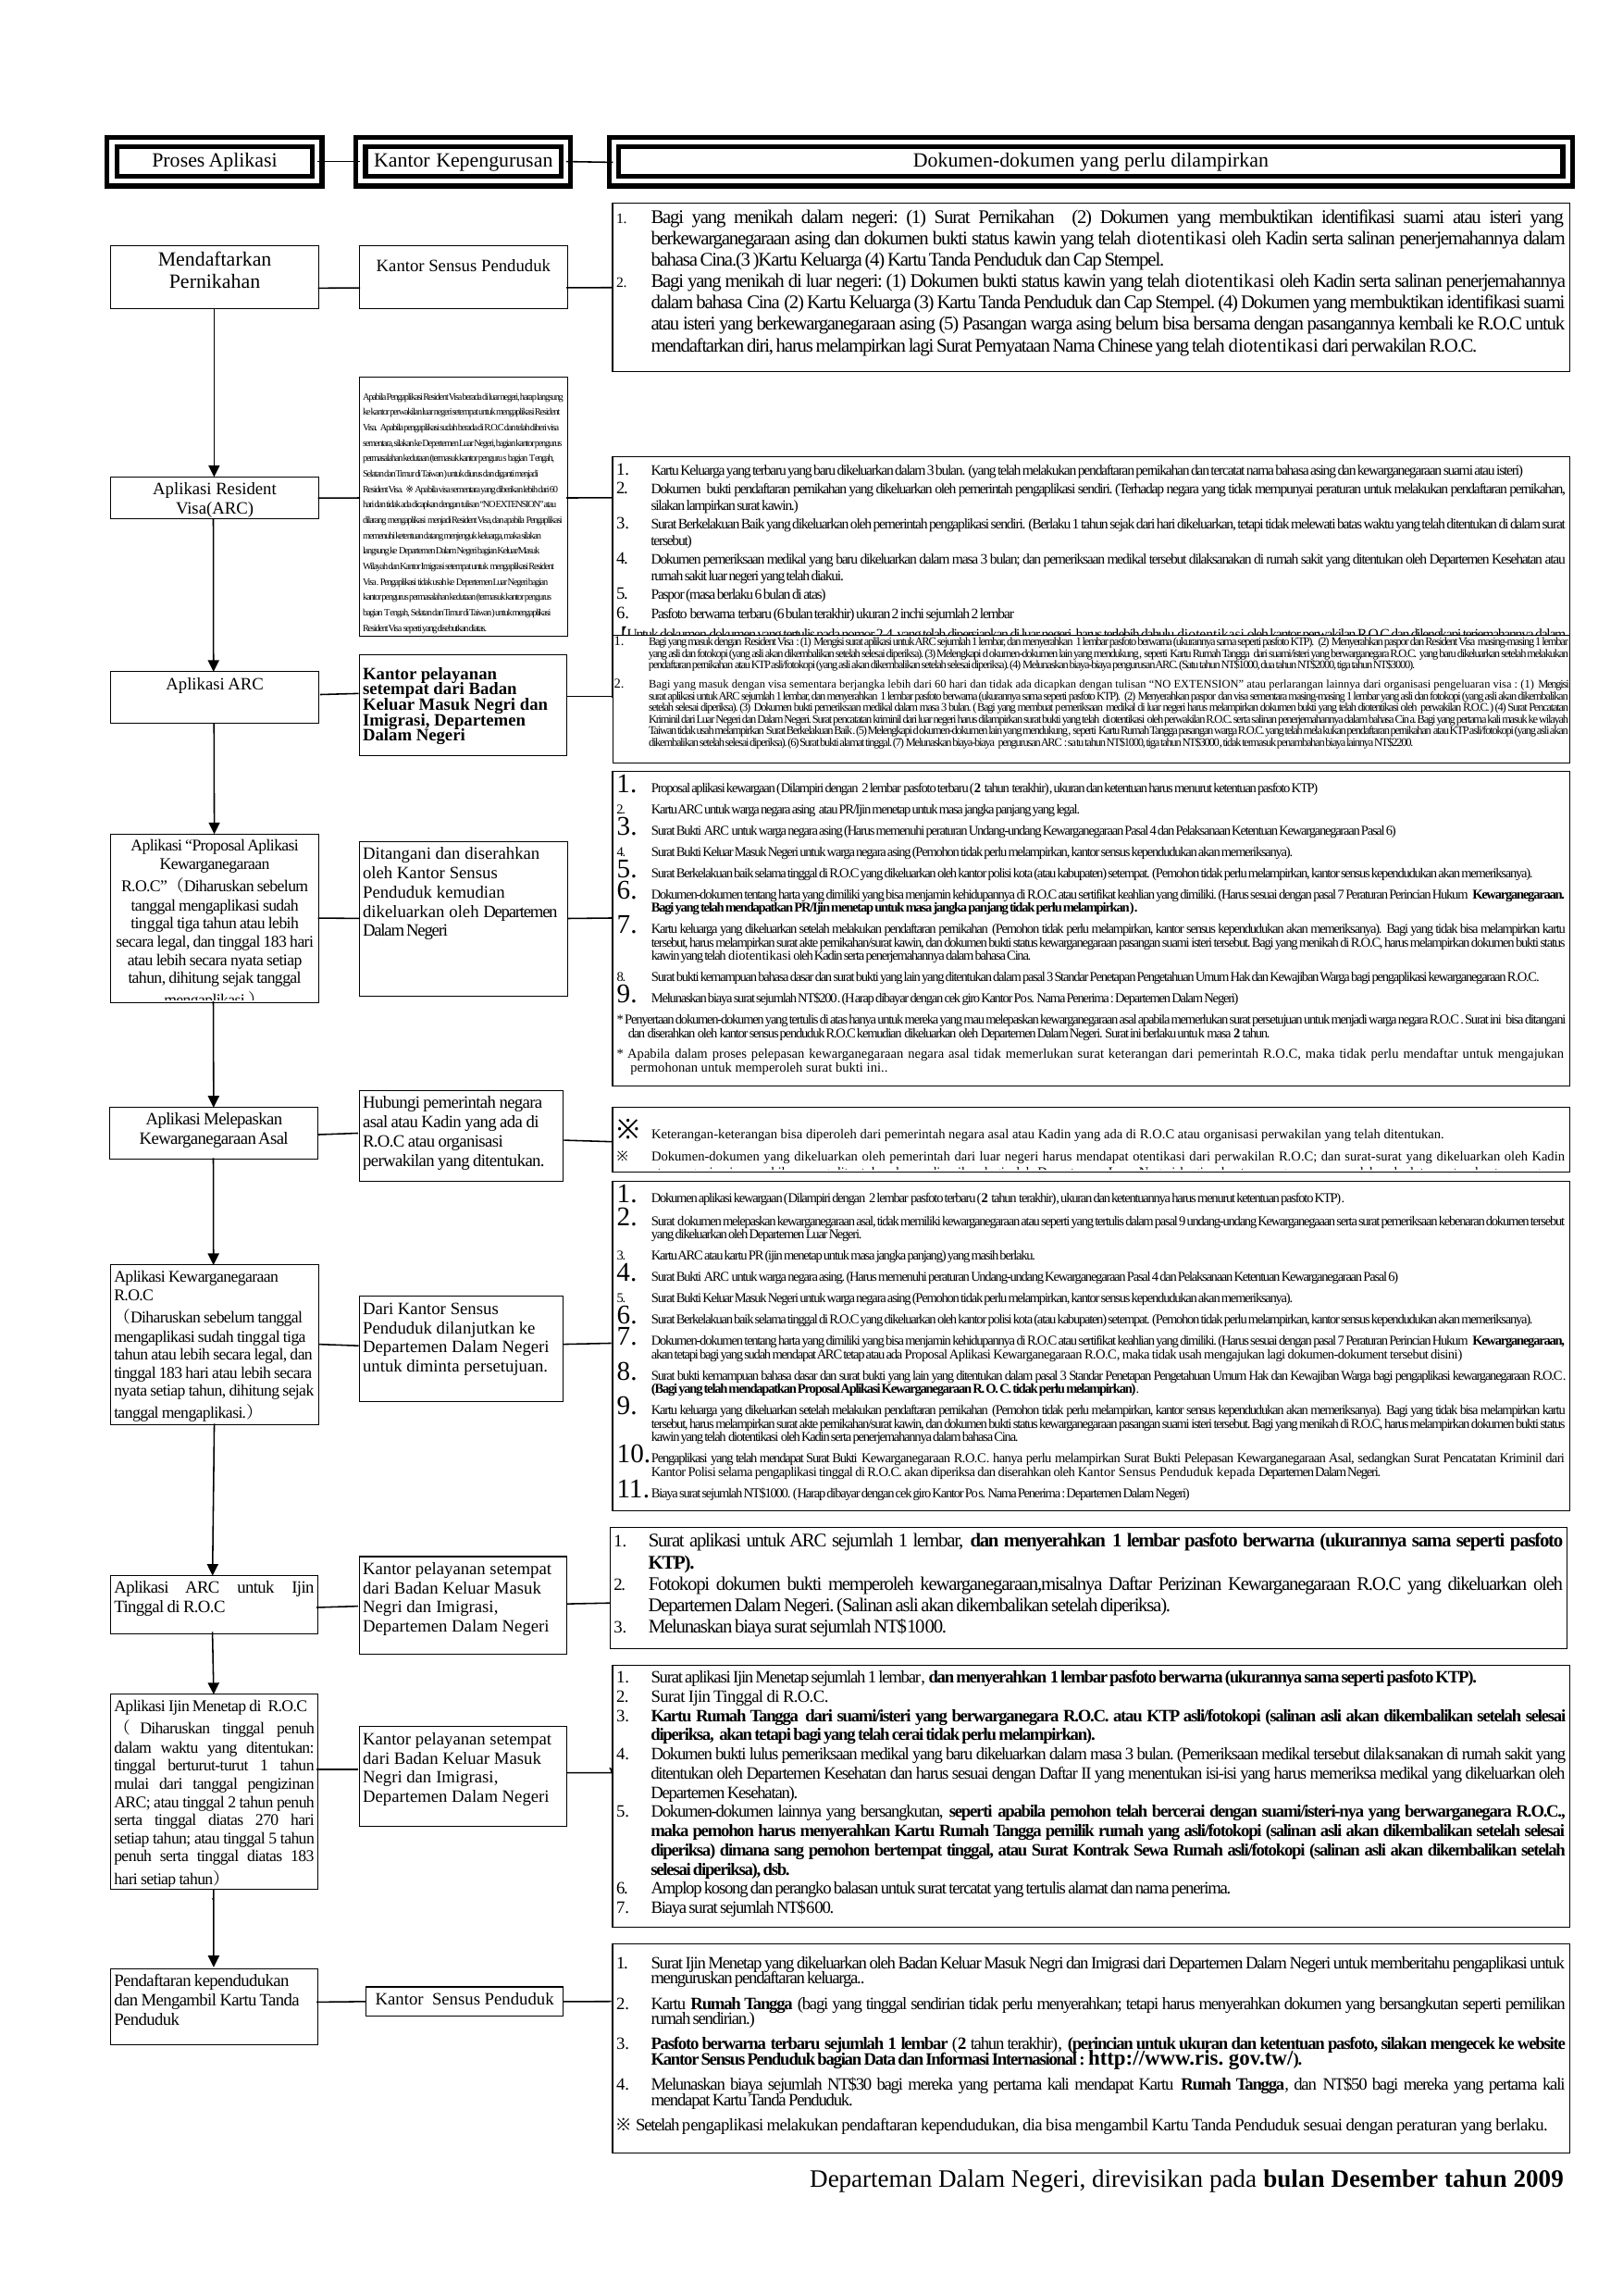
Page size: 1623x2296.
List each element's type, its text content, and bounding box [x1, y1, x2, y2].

text Departeman Dalam Negeri, direvisikan pada bulan Desember tahun 2009 [215, 499, 612, 696]
text Departeman Dalam Negeri, direvisikan pada bulan Desember tahun 2009 [214, 1345, 1563, 1607]
list Kartu keluarga yang dikeluarkan setelah melakukan pendaftaran pernikahan (Pemohon tidak perlu melampirkan, kantor sensus kependudukan akan memeriksanya). Bagi yang tidak bisa melampirkan kartu tersebut, harus melampirkan surat akte pernikahan/surat kawin, dan dokumen bukti status kewarganegaraan pasangan suami isteri tersebut. Bagi yang menikah di R.O.C, harus melampirkan dokumen bukti status kawin yang telah diotentikasi oleh Kadin serta penerjemahannya dalam bahasa Cina. [616, 923, 1566, 963]
text Kantor pelayanan setempat dari Badan Keluar Masuk Negri dan Imigrasi, Departemen Dalam Negeri [363, 1559, 563, 1636]
list Surat Bukti ARC untuk warga negara asing (Harus memenuhi peraturan Undang-undang Kewarganegaraan Pasal 4 dan Pelaksanaan Ketentuan Kewarganegaraan Pasal 6) [616, 825, 1566, 838]
list Pasfoto berwarna terbaru (6 bulan terakhir) ukuran 2 inchi sejumlah 2 lembar [616, 603, 1566, 623]
text Kantor Sensus Penduduk [363, 255, 564, 275]
text ※ Setelah pengaplikasi melakukan pendaftaran kependudukan, dia bisa mengambil Kartu Tanda Penduduk sesuai dengan peraturan yang berlaku. [616, 2118, 1566, 2134]
list Dokumen aplikasi kewargaan (Dilampiri dengan 2 lembar pasfoto terbaru (2 tahun terakhir), ukuran dan ketentuannya harus menurut ketentuan pasfoto KTP). [616, 1192, 1566, 1205]
text Departeman Dalam Negeri, direvisikan pada bulan Desember tahun 2009 [215, 919, 1563, 1140]
text Proses Aplikasi [119, 149, 310, 172]
list Surat aplikasi Ijin Menetap sejumlah 1 lembar, dan menyerahkan 1 lembar pasfoto berwarna (ukurannya sama seperti pasfoto KTP). [616, 1668, 1566, 1687]
list Dokumen-dokumen tentang harta yang dimiliki yang bisa menjamin kehidupannya di R.O.C atau sertifikat keahlian yang dimiliki. (Harus sesuai dengan pasal 7 Peraturan Perincian Hukum Kewarganegaraan, akan tetapi bagi yang sudah mendapat ARC tetap atau ada Proposal Aplikasi Kewarganegaraan R.O.C, maka tidak usah mengajukan lagi dokumen-dokument tersebut disini) [616, 1334, 1566, 1361]
list Keterangan-keterangan bisa diperoleh dari pemerintah negara asal atau Kadin yang ada di R.O.C atau organisasi perwakilan yang telah ditentukan. [616, 1110, 1566, 1147]
text Departeman Dalam Negeri, direvisikan pada bulan Desember tahun 2009 [110, 1160, 212, 1264]
text Apabila Pengaplikasi Resident Visa berada di luar negeri, harap langsung ke kantor perwakilan luar negeri setempat untuk mengaplikasi Resident Visa. Apabila pengaplikasi sudah berada di R.O.C dan telah diberi visa sementara, silakan ke Depertemen Luar Negeri, bagian kantor pengurus permasalahan kedutaan (termasuk kantor pengurus bagian Tengah, Selatan dan Timur di Taiwan) untuk diurus dan diganti menjadi Resident Visa.  Apabila visa sementara yang diberikan lebih dari 60 hari dan tidak ada dicapkan dengan tulisan “NO EXTENSION” atau dilarang mengaplikasi menjadi Resident Visa, dan apabila Pengaplikasi memenuhi ketentuan datang menjenguk keluarga, maka silakan langsung ke Departemen Dalam Negeri bagian Keluar/Masuk Wilayah dan Kantor Imigrasi setempat untuk mengaplikasi Resident Visa. Pengaplikasi tidak usah ke Depertemen Luar Negeri bagian kantor pengurus permasalahan kedutaan (termasuk kantor pengurus bagian Tengah, Selatan dan Timur di Taiwan) untuk mengaplikasi Resident Visa seperti yang disebutkan diatas. [363, 388, 564, 633]
text （Diharuskan sebelum tanggal mengaplikasi sudah tinggal tiga tahun atau lebih secara legal, dan tinggal 183 hari atau lebih secara nyata setiap tahun, dihitung sejak tanggal mengaplikasi.） [114, 1304, 316, 1422]
list Kartu Rumah Tangga dari suami/isteri yang berwarganegara R.O.C. atau KTP asli/fotokopi (salinan asli akan dikembalikan setelah selesai diperiksa, akan tetapi bagi yang telah cerai tidak perlu melampirkan). [616, 1706, 1566, 1744]
text Aplikasi ARC [114, 674, 316, 693]
list Surat Ijin Tinggal di R.O.C. [616, 1687, 1566, 1706]
text Aplikasi Kewarganegaraan R.O.C [114, 1267, 316, 1304]
list Surat Berkelakuan baik selama tinggal di R.O.C yang dikeluarkan oleh kantor polisi kota (atau kabupaten) setempat. (Pemohon tidak perlu melampirkan, kantor sensus kependudukan akan memeriksanya). [616, 1313, 1566, 1326]
list Bagi yang masuk dengan visa sementara berjangka lebih dari 60 hari dan tidak ada dicapkan dengan tulisan “NO EXTENSION” atau perlarangan lainnya dari organisasi pengeluaran visa : (1) Mengisi surat aplikasi untuk ARC sejumlah 1 lembar, dan menyerahkan 1 lembar pasfoto berwarna (ukurannya sama seperti pasfoto KTP). (2) Menyerahkan paspor dan visa sementara masing-masing 1 lembar yang asli dan fotokopi (yang asli akan dikembalikan setelah selesai diperiksa). (3) Dokumen bukti pemeriksaan medikal dalam masa 3 bulan. (Bagi yang membuat pemeriksaan medikal di luar negeri harus melampirkan dokumen bukti yang telah diotentikasi oleh perwakilan R.O.C.) (4) Surat Pencatatan Kriminil dari Luar Negeri dan Dalam Negeri. Surat pencatatan kriminil dari luar negeri harus dilampirkan surat bukti yang telah diotentikasi oleh perwakilan R.O.C. serta salinan penerjemahannya dalam bahasa Cina. Bagi yang pertama kali masuk ke wilayah Taiwan tidak usah melampirkan Surat Berkelakuan Baik. (5) Melengkapi dokumen-dokumen lain yang mendukung, seperti Kartu Rumah Tangga pasangan warga R.O.C. yang telah melakukan pendaftaran pernikahan atau KTP asli/fotokopi (yang asli akan dikembalikan setelah selesai diperiksa). (6) Surat bukti alamat tinggal. (7) Melunaskan biaya-biaya pengurusan ARC : satu tahun NT$1000, tiga tahun NT$3000, tidak termasuk penambahan biaya lainnya NT$2200. [613, 678, 1568, 748]
text Kantor Kepengurusan [368, 149, 559, 172]
list Kartu Keluarga yang terbaru yang baru dikeluarkan dalam 3 bulan. (yang telah melakukan pendaftaran pernikahan dan tercatat nama bahasa asing dan kewarganegaraan suami atau isteri) [616, 459, 1566, 478]
text Departeman Dalam Negeri, direvisikan pada bulan Desember tahun 2009 [215, 289, 1563, 497]
text Departeman Dalam Negeri, direvisikan pada bulan Desember tahun 2009 [110, 1770, 1563, 2001]
text Kantor pelayanan setempat dari Badan Keluar Masuk Negri dan Imigrasi, Departemen Dalam Negeri [363, 667, 563, 744]
list Surat Berkelakuan Baik yang dikeluarkan oleh pemerintah pengaplikasi sendiri. (Berlaku 1 tahun sejak dari hari dikeluarkan, tetapi tidak melewati batas waktu yang telah ditentukan di dalam surat tersebut) [616, 514, 1566, 549]
list Surat aplikasi untuk ARC sejumlah 1 lembar, dan menyerahkan 1 lembar pasfoto berwarna (ukurannya sama seperti pasfoto KTP). [613, 1530, 1563, 1572]
text Dokumen-dokumen yang perlu dilampirkan [621, 149, 1560, 172]
list Dokumen-dokumen lainnya yang bersangkutan, seperti apabila pemohon telah bercerai dengan suami/isteri-nya yang berwarganegara R.O.C., maka pemohon harus menyerahkan Kartu Rumah Tangga pemilik rumah yang asli/fotokopi (salinan asli akan dikembalikan setelah selesai diperiksa) dimana sang pemohon bertempat tinggal, atau Surat Kontrak Sewa Rumah asli/fotokopi (salinan asli akan dikembalikan setelah selesai diperiksa), dsb. [616, 1802, 1566, 1879]
list Kartu keluarga yang dikeluarkan setelah melakukan pendaftaran pernikahan (Pemohon tidak perlu melampirkan, kantor sensus kependudukan akan memeriksanya). Bagi yang tidak bisa melampirkan kartu tersebut, harus melampirkan surat akte pernikahan/surat kawin, dan dokumen bukti status kewarganegaraan pasangan suami isteri tersebut. Bagi yang menikah di R.O.C, harus melampirkan dokumen bukti status kawin yang telah diotentikasi oleh Kadin serta penerjemahannya dalam bahasa Cina. [616, 1404, 1566, 1445]
text Departeman Dalam Negeri, direvisikan pada bulan Desember tahun 2009 [110, 1425, 213, 1575]
text Hubungi pemerintah negara asal atau Kadin yang ada di R.O.C atau organisasi perwakilan yang ditentukan. [363, 1093, 559, 1170]
text Departeman Dalam Negeri, direvisikan pada bulan Desember tahun 2009 [216, 695, 1563, 917]
list Melunaskan biaya surat sejumlah NT$1000. [613, 1616, 1563, 1637]
text Mendaftarkan Pernikahan [114, 248, 316, 293]
text Departeman Dalam Negeri, direvisikan pada bulan Desember tahun 2009 [110, 99, 1563, 161]
list Pasfoto berwarna terbaru sejumlah 1 lembar (2 tahun terakhir), (perincian untuk ukuran dan ketentuan pasfoto, silakan mengecek ke website Kantor Sensus Penduduk bagian Data dan Informasi Internasional : http://www.ris. gov.tw/). [616, 2037, 1566, 2068]
text Departeman Dalam Negeri, direvisikan pada bulan Desember tahun 2009 [110, 1634, 212, 1694]
list Amplop kosong dan perangko balasan untuk surat tercatat yang tertulis alamat dan nama penerima. [616, 1879, 1566, 1898]
list Kartu ARC atau kartu PR (ijin menetap untuk masa jangka panjang) yang masih berlaku. [616, 1249, 1566, 1263]
list Melunaskan biaya surat sejumlah NT$200. (Harap dibayar dengan cek giro Kantor Pos. Nama Penerima : Departemen Dalam Negeri) [616, 992, 1566, 1005]
text Aplikasi Ijin Menetap di R.O.C [114, 1696, 314, 1715]
text Aplikasi ARC untuk Ijin Tinggal di R.O.C [114, 1578, 314, 1617]
list Bagi yang menikah di luar negeri: (1) Dokumen bukti status kawin yang telah diotentikasi oleh Kadin serta salinan penerjemahannya dalam bahasa Cina (2) Kartu Keluarga (3) Kartu Tanda Penduduk dan Cap Stempel. (4) Dokumen yang membuktikan identifikasi suami atau isteri yang berkewarganegaraan asing (5) Pasangan warga asing belum bisa bersama dengan pasangannya kembali ke R.O.C untuk mendaftarkan diri, harus melampirkan lagi Surat Pernyataan Nama Chinese yang telah diotentikasi dari perwakilan R.O.C. [616, 270, 1566, 355]
list Surat dokumen melepaskan kewarganegaraan asal, tidak memiliki kewarganegaraan atau seperti yang tertulis dalam pasal 9 undang-undang Kewarganegaaan serta surat pemeriksaan kebenaran dokumen tersebut yang dikeluarkan oleh Departemen Luar Negeri. [616, 1215, 1566, 1242]
list Surat Berkelakuan baik selama tinggal di R.O.C yang dikeluarkan oleh kantor polisi kota (atau kabupaten) setempat. (Pemohon tidak perlu melampirkan, kantor sensus kependudukan akan memeriksanya). [616, 866, 1566, 880]
list Surat Ijin Menetap yang dikeluarkan oleh Badan Keluar Masuk Negri dan Imigrasi dari Departemen Dalam Negeri untuk memberitahu pengaplikasi untuk menguruskan pendaftaran keluarga.. [616, 1956, 1566, 1987]
text Departeman Dalam Negeri, direvisikan pada bulan Desember tahun 2009 [110, 519, 212, 671]
text * Penyertaan dokumen-dokumen yang tertulis di atas hanya untuk mereka yang mau melepaskan kewarganegaraan asal apabila memerlukan surat persetujuan untuk menjadi warga negara R.O.C . Surat ini bisa ditangani dan diserahkan oleh kantor sensus penduduk R.O.C kemudian dikeluarkan oleh Departemen Dalam Negeri. Surat ini berlaku untuk masa 2 tahun. [616, 1013, 1566, 1040]
text Departeman Dalam Negeri, direvisikan pada bulan Desember tahun 2009 [110, 162, 1563, 287]
list Melunaskan biaya sejumlah NT$30 bagi mereka yang pertama kali mendapat Kartu Rumah Tangga, dan NT$50 bagi mereka yang pertama kali mendapat Kartu Tanda Penduduk. [616, 2078, 1566, 2108]
text Kantor Sensus Penduduk [369, 1990, 559, 2009]
text Departeman Dalam Negeri, direvisikan pada bulan Desember tahun 2009 [215, 1135, 1563, 1345]
list Surat Bukti Keluar Masuk Negeri untuk warga negara asing (Pemohon tidak perlu melampirkan, kantor sensus kependudukan akan memeriksanya). [616, 845, 1566, 859]
list Dokumen pemeriksaan medikal yang baru dikeluarkan dalam masa 3 bulan; dan pemeriksaan medikal tersebut dilaksanakan di rumah sakit yang ditentukan oleh Departemen Kesehatan atau rumah sakit luar negeri yang telah diakui. [616, 549, 1566, 584]
list Kartu ARC untuk warga negara asing atau PR/Ijin menetap untuk masa jangka panjang yang legal. [616, 803, 1566, 816]
text Aplikasi Melepaskan Kewarganegaraan Asal [113, 1110, 315, 1148]
list Surat Bukti Keluar Masuk Negeri untuk warga negara asing (Pemohon tidak perlu melampirkan, kantor sensus kependudukan akan memeriksanya). [616, 1292, 1566, 1306]
text 【Untuk dokumen-dokumen yang tertulis pada nomor 2-4 yang telah dipersiapkan di luar negeri, harus terlebih dahulu diotentikasi oleh kantor perwakilan R.O.C dan dilengkapi terjemahannya dalam bahasa Cina atau bahasa Inggeris】 [616, 623, 1566, 635]
text * Apabila dalam proses pelepasan kewarganegaraan negara asal tidak memerlukan surat keterangan dari pemerintah R.O.C, maka tidak perlu mendaftar untuk mengajukan permohonan untuk memperoleh surat bukti ini.. [616, 1048, 1566, 1074]
text （Diharuskan tinggal penuh dalam waktu yang ditentukan: tinggal berturut-turut 1 tahun mulai dari tanggal pengizinan ARC; atau tinggal 2 tahun penuh serta tinggal diatas 270 hari setiap tahun; atau tinggal 5 tahun penuh serta tinggal diatas 183 hari setiap tahun） [114, 1715, 314, 1887]
list Surat bukti kemampuan bahasa dasar dan surat bukti yang lain yang ditentukan dalam pasal 3 Standar Penetapan Pengetahuan Umum Hak dan Kewajiban Warga bagi pengaplikasi kewarganegaraan R.O.C. (Bagi yang telah mendapatkan Proposal Aplikasi Kewarganegaraan R. O. C. tidak perlu melampirkan). [616, 1369, 1566, 1396]
text Departeman Dalam Negeri, direvisikan pada bulan Desember tahun 2009 [110, 2003, 1563, 2200]
text Pendaftaran kependudukan dan Mengambil Kartu Tanda Penduduk [114, 1971, 314, 2029]
list Surat Bukti ARC untuk warga negara asing. (Harus memenuhi peraturan Undang-undang Kewarganegaraan Pasal 4 dan Pelaksanaan Ketentuan Kewarganegaraan Pasal 6) [616, 1271, 1566, 1285]
text Aplikasi “Proposal Aplikasi Kewarganegaraan R.O.C”（Diharuskan sebelum tanggal mengaplikasi sudah tinggal tiga tahun atau lebih secara legal, dan tinggal 183 hari atau lebih secara nyata setiap tahun, dihitung sejak tanggal mengaplikasi.） [114, 837, 316, 999]
text Aplikasi Resident Visa(ARC) [114, 479, 316, 516]
list Biaya surat sejumlah NT$1000. (Harap dibayar dengan cek giro Kantor Pos. Nama Penerima : Departemen Dalam Negeri) [616, 1486, 1566, 1500]
text Departeman Dalam Negeri, direvisikan pada bulan Desember tahun 2009 [110, 1003, 213, 1107]
list Bagi yang masuk dengan Resident Visa : (1) Mengisi surat aplikasi untuk ARC sejumlah 1 lembar, dan menyerahkan 1 lembar pasfoto berwarna (ukurannya sama seperti pasfoto KTP). (2) Menyerahkan paspor dan Resident Visa masing-masing 1 lembar yang asli dan fotokopi (yang asli akan dikembalikan setelah selesai diperiksa). (3) Melengkapi dokumen-dokumen lain yang mendukung, seperti Kartu Rumah Tangga dari suami/isteri yang berwarganegara R.O.C. yang baru dikeluarkan setelah melakukan pendaftaran pernikahan atau KTP asli/fotokopi (yang asli akan dikembalikan setelah selesai diperiksa). (4) Melunaskan biaya-biaya pengurusan ARC. (Satu tahun NT$1000, dua tahun NT$2000, tiga tahun NT$3000). [613, 637, 1568, 671]
list Surat bukti kemampuan bahasa dasar dan surat bukti yang lain yang ditentukan dalam pasal 3 Standar Penetapan Pengetahuan Umum Hak dan Kewajiban Warga bagi pengaplikasi kewarganegaraan R.O.C. [616, 971, 1566, 984]
list Paspor (masa berlaku 6 bulan di atas) [616, 584, 1566, 603]
list Pengaplikasi yang telah mendapat Surat Bukti Kewarganegaraan R.O.C. hanya perlu melampirkan Surat Bukti Pelepasan Kewarganegaraan Asal, sedangkan Surat Pencatatan Kriminil dari Kantor Polisi selama pengaplikasi tinggal di R.O.C. akan diperiksa dan diserahkan oleh Kantor Sensus Penduduk kepada Departemen Dalam Negeri. [616, 1452, 1566, 1479]
list Dokumen-dokumen tentang harta yang dimiliki yang bisa menjamin kehidupannya di R.O.C atau sertifikat keahlian yang dimiliki. (Harus sesuai dengan pasal 7 Peraturan Perincian Hukum Kewarganegaraan. Bagi yang telah mendapatkan PR/Ijin menetap untuk masa jangka panjang tidak perlu melampirkan). [616, 887, 1566, 914]
text Departeman Dalam Negeri, direvisikan pada bulan Desember tahun 2009 [110, 724, 213, 834]
list Biaya surat sejumlah NT$600. [616, 1898, 1566, 1917]
text Kantor pelayanan setempat dari Badan Keluar Masuk Negri dan Imigrasi, Departemen Dalam Negeri [363, 1730, 563, 1806]
list Kartu Rumah Tangga (bagi yang tinggal sendirian tidak perlu menyerahkan; tetapi harus menyerahkan dokumen yang bersangkutan seperti pemilikan rumah sendirian.) [616, 1997, 1566, 2028]
text Departeman Dalam Negeri, direvisikan pada bulan Desember tahun 2009 [214, 1604, 1563, 1771]
list Dokumen-dokumen yang dikeluarkan oleh pemerintah dari luar negeri harus mendapat otentikasi dari perwakilan R.O.C; dan surat-surat yang dikeluarkan oleh Kadin atau organisasi perwakilan yang ditentukan harus diperiksa lagi oleh Departemen Luar Negeri bagian kantor pengurus permasalahan kedutaan atau kantor pengurus bagian Tengah, Selatan dan Timur di Taiwan. [616, 1147, 1566, 1170]
text Ditangani dan diserahkan oleh Kantor Sensus Penduduk kemudian dikeluarkan oleh Departemen Dalam Negeri [363, 844, 564, 940]
text Departeman Dalam Negeri, direvisikan pada bulan Desember tahun 2009 [110, 309, 214, 476]
list Bagi yang menikah dalam negeri: (1) Surat Pernikahan (2) Dokumen yang membuktikan identifikasi suami atau isteri yang berkewarganegaraan asing dan dokumen bukti status kawin yang telah diotentikasi oleh Kadin serta salinan penerjemahannya dalam bahasa Cina.(3 )Kartu Keluarga (4) Kartu Tanda Penduduk dan Cap Stempel. [616, 206, 1566, 270]
list Dokumen bukti lulus pemeriksaan medikal yang baru dikeluarkan dalam masa 3 bulan. (Pemeriksaan medikal tersebut dilaksanakan di rumah sakit yang ditentukan oleh Departemen Kesehatan dan harus sesuai dengan Daftar II yang menentukan isi-isi yang harus memeriksa medikal yang dikeluarkan oleh Departemen Kesehatan). [616, 1744, 1566, 1802]
list Proposal aplikasi kewargaan (Dilampiri dengan 2 lembar pasfoto terbaru (2 tahun terakhir), ukuran dan ketentuan harus menurut ketentuan pasfoto KTP) [616, 782, 1566, 795]
text Dari Kantor Sensus Penduduk dilanjutkan ke Departemen Dalam Negeri untuk diminta persetujuan. [363, 1298, 559, 1375]
list Dokumen bukti pendaftaran pernikahan yang dikeluarkan oleh pemerintah pengaplikasi sendiri. (Terhadap negara yang tidak mempunyai peraturan untuk melakukan pendaftaran pernikahan, silakan lampirkan surat kawin.) [616, 478, 1566, 514]
list Fotokopi dokumen bukti memperoleh kewarganegaraan,misalnya Daftar Perizinan Kewarganegaraan R.O.C yang dikeluarkan oleh Departemen Dalam Negeri. (Salinan asli akan dikembalikan setelah diperiksa). [613, 1572, 1563, 1616]
